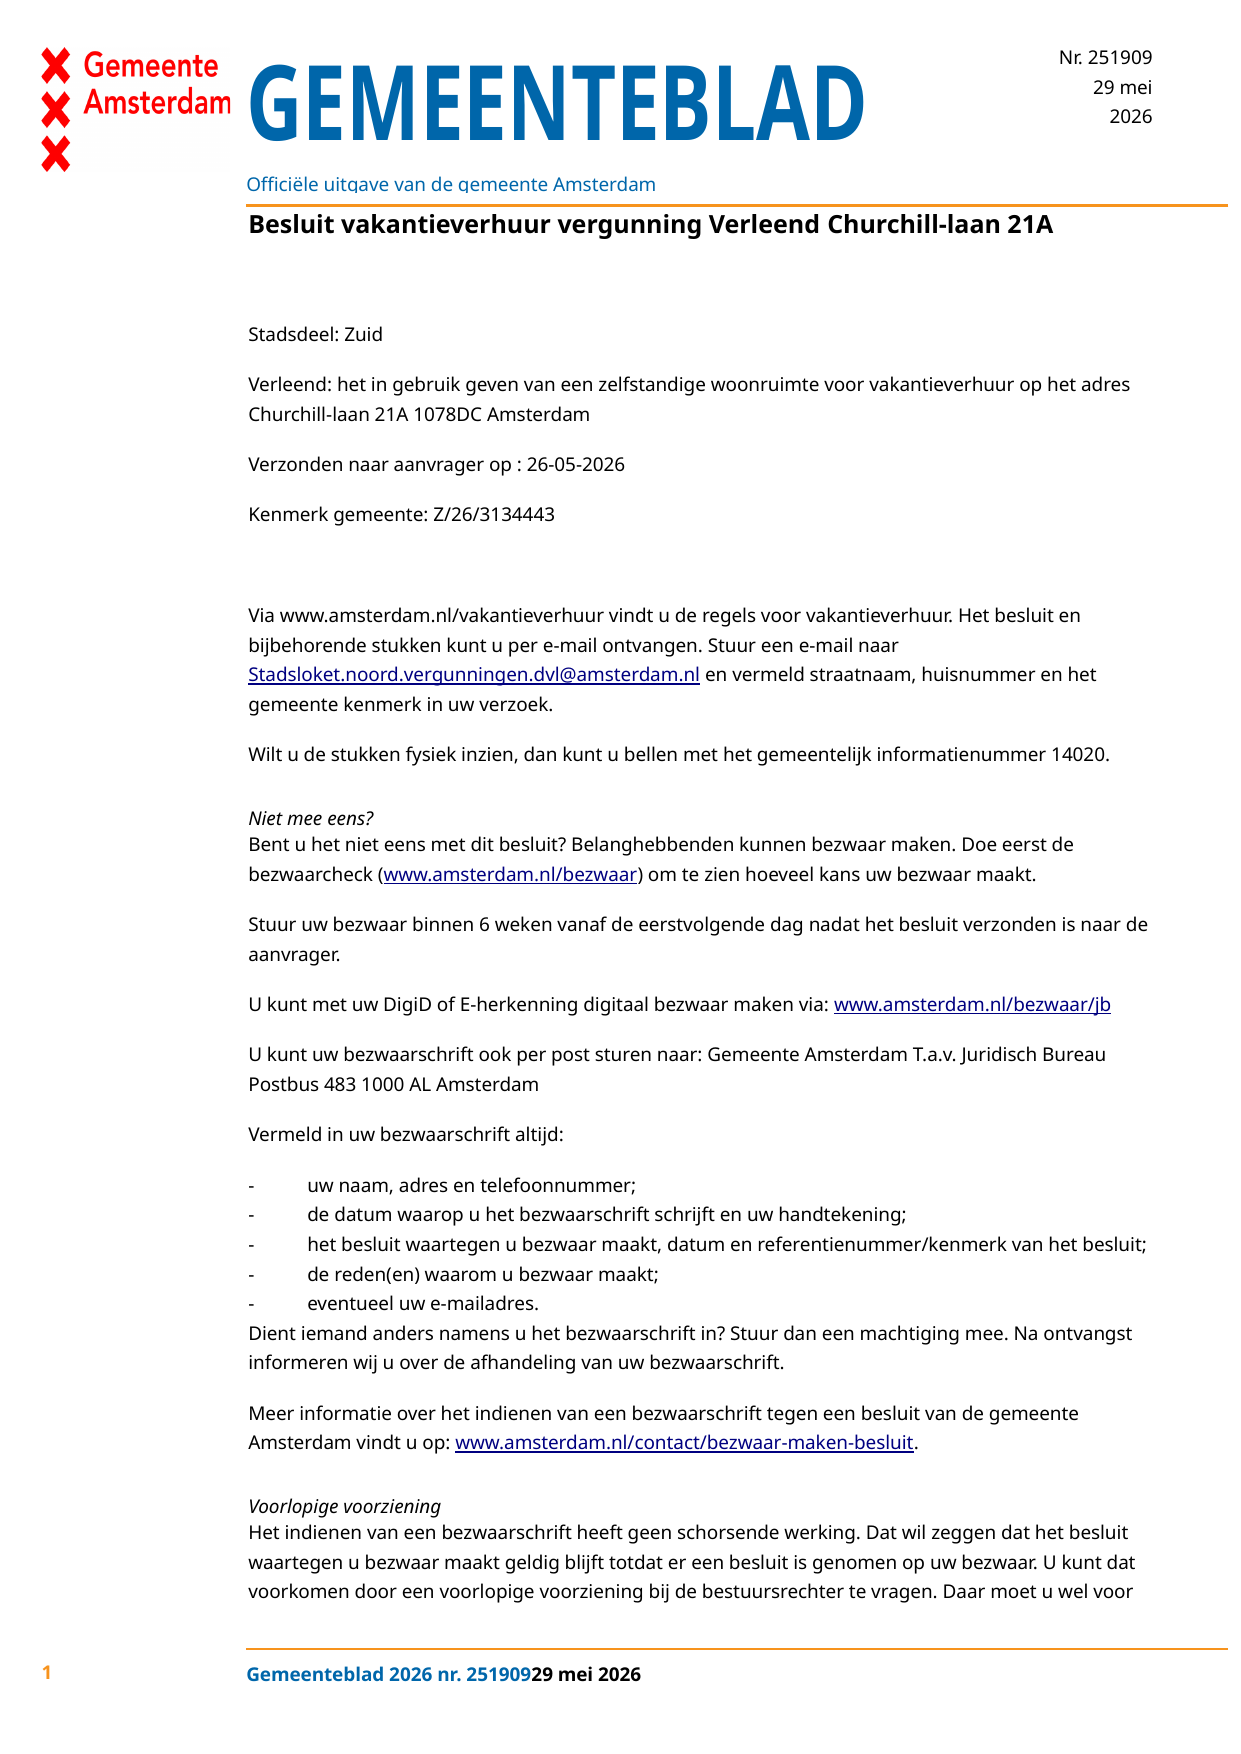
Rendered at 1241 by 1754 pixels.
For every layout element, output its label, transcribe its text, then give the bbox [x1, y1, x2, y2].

text Verzonden naar aanvrager op : 26-05-2026 [248, 451, 1152, 477]
list het besluit waartegen u bezwaar maakt, datum en referentienummer/kenmerk van het besluit; [248, 1231, 1152, 1257]
text Stuur uw bezwaar binnen 6 weken vanaf de eerstvolgende dag nadat het besluit verzonden is naar de aanvrager. [248, 911, 1152, 967]
text U kunt uw bezwaarschrift ook per post sturen naar: Gemeente Amsterdam T.a.v. Juridisch Bureau Postbus 483 1000 AL Amsterdam [248, 1042, 1152, 1097]
text Het indienen van een bezwaarschrift heeft geen schorsende werking. Dat wil zeggen dat het besluit waartegen u bezwaar maakt geldig blijft totdat er een besluit is genomen op uw bezwaar. U kunt dat voorkomen door een voorlopige voorziening bij de bestuursrechter te vragen. Daar moet u wel voor [248, 1519, 1152, 1604]
text Meer informatie over het indienen van een bezwaarschrift tegen een besluit van de gemeente Amsterdam vindt u op: www.amsterdam.nl/contact/bezwaar-maken-besluit. [248, 1400, 1152, 1455]
list eventueel uw e-mailadres. [248, 1290, 1152, 1316]
text Verleend: het in gebruik geven van een zelfstandige woonruimte voor vakantieverhuur op het adres Churchill-laan 21A 1078DC Amsterdam [248, 371, 1152, 426]
text Besluit vakantieverhuur vergunning Verleend Churchill-laan 21A [248, 207, 1152, 241]
text Niet mee eens? [248, 806, 1152, 831]
text Bent u het niet eens met dit besluit? Belanghebbenden kunnen bezwaar maken. Doe eerst de bezwaarcheck (www.amsterdam.nl/bezwaar) om te zien hoeveel kans uw bezwaar maakt. [248, 831, 1152, 887]
text Wilt u de stukken fysiek inzien, dan kunt u bellen met het gemeentelijk informatienummer 14020. [248, 742, 1152, 767]
list uw naam, adres en telefoonnummer; [248, 1172, 1152, 1198]
text Kenmerk gemeente: Z/26/3134443 [248, 502, 1152, 527]
text Via www.amsterdam.nl/vakantieverhuur vindt u de regels voor vakantieverhuur. Het besluit en bijbehorende stukken kunt u per e-mail ontvangen. Stuur een e-mail naar Stadsloket.noord.vergunningen.dvl@amsterdam.nl en vermeld straatnaam, huisnummer en het gemeente kenmerk in uw verzoek. [248, 602, 1152, 717]
text U kunt met uw DigiD of E-herkenning digitaal bezwaar maken via: www.amsterdam.nl/bezwaar/jb [248, 991, 1152, 1017]
text Stadsdeel: Zuid [248, 321, 1152, 346]
list de datum waarop u het bezwaarschrift schrijft en uw handtekening; [248, 1202, 1152, 1227]
picture [41, 47, 231, 172]
text Vermeld in uw bezwaarschrift altijd: [248, 1122, 1152, 1147]
text Dient iemand anders namens u het bezwaarschrift in? Stuur dan een machtiging mee. Na ontvangst informeren wij u over de afhandeling van uw bezwaarschrift. [248, 1320, 1152, 1375]
text Voorlopige voorziening [248, 1493, 1152, 1519]
list de reden(en) waarom u bezwaar maakt; [248, 1261, 1152, 1287]
